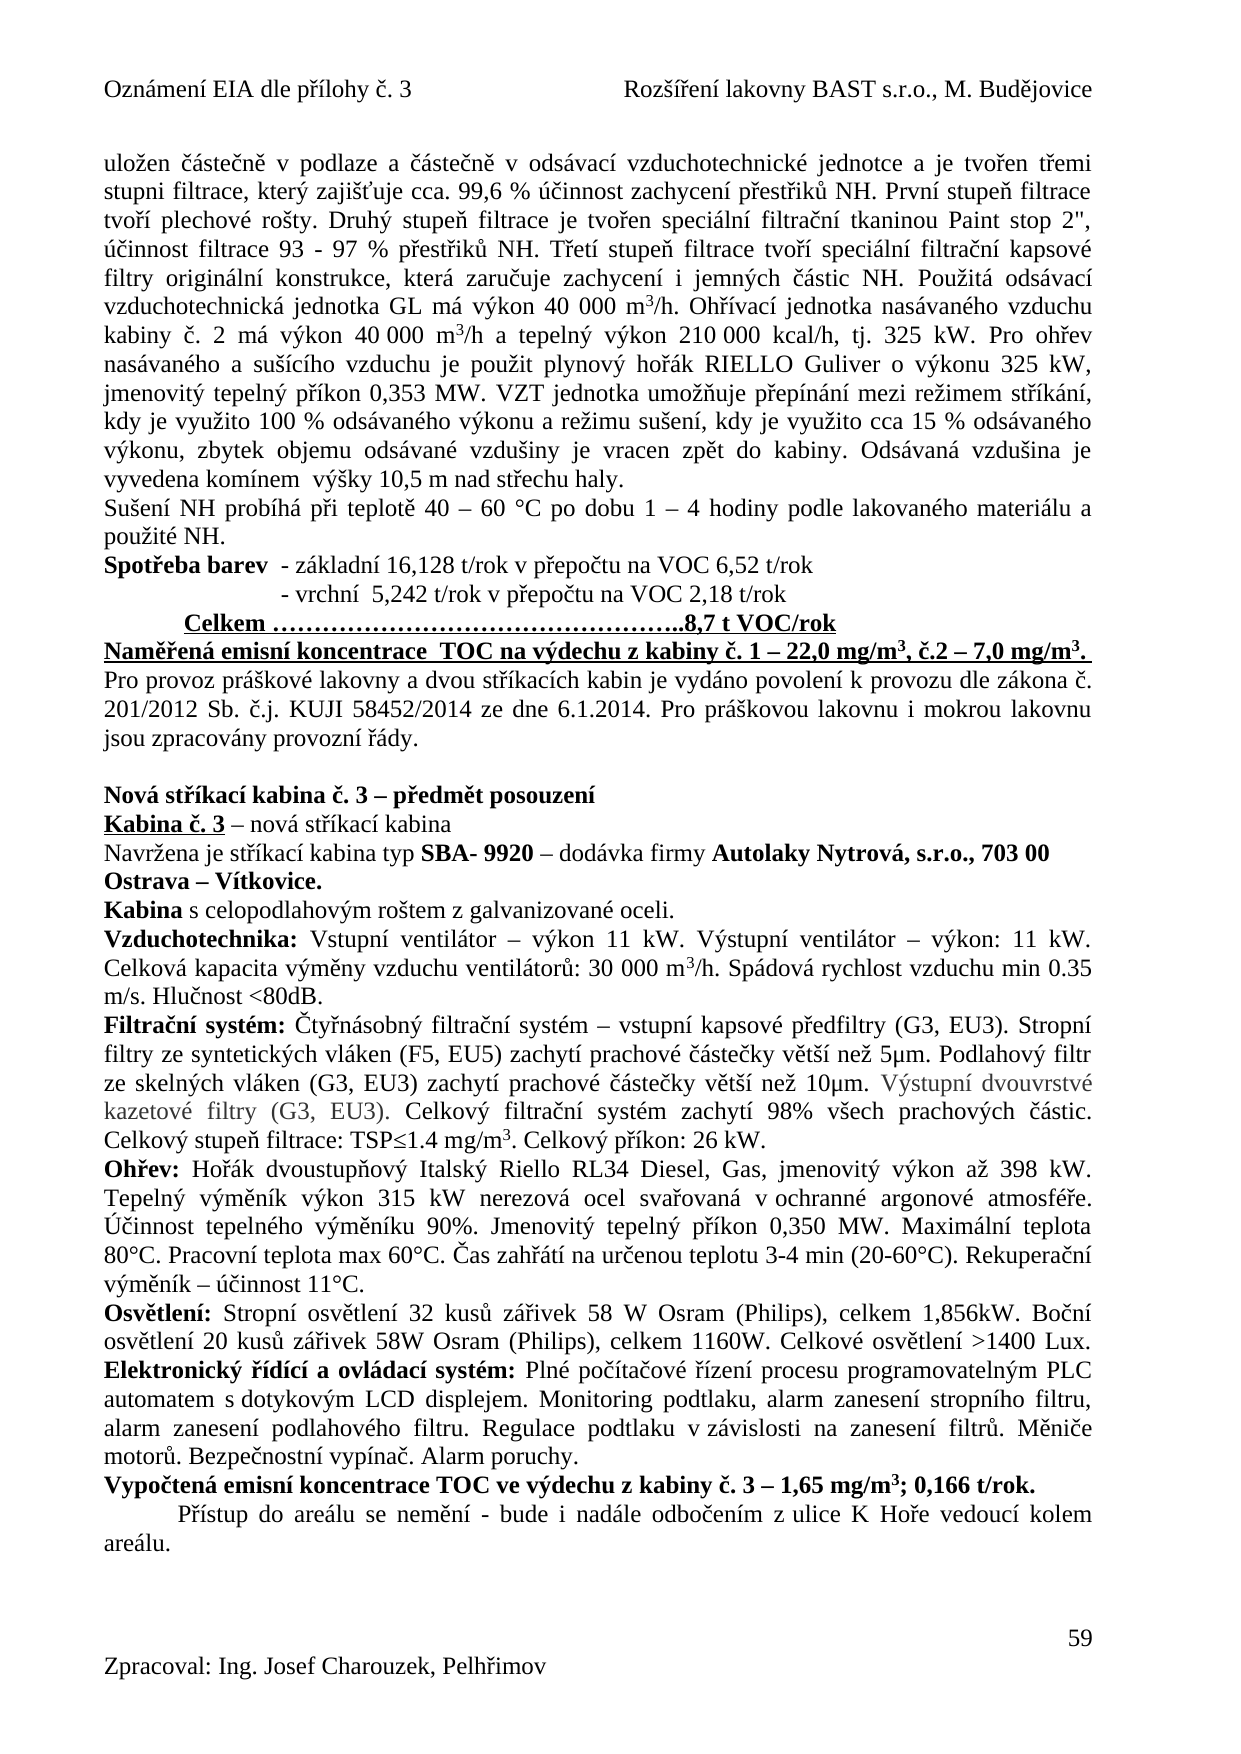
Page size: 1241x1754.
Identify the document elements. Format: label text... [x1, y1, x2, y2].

text Naměřená emisní koncentrace TOC na výdechu z kabiny č. 1 – 22,0 mg/m3, č.2 – 7,0 mg/m3. [103, 636, 1093, 665]
text Vypočtená emisní koncentrace TOC ve výdechu z kabiny č. 3 – 1,65 mg/m3; 0,166 t/rok. [103, 1470, 1093, 1499]
text Vzduchotechnika: Vstupní ventilátor – výkon 11 kW. Výstupní ventilátor – výkon: 11 kW. Celková kapacita výměny vzduchu ventilátorů: 30 000 m3/h. Spádová rychlost vzduchu min 0.35 m/s. Hlučnost <80dB. [103, 924, 1093, 1010]
text Přístup do areálu se nemění - bude i nadále odbočením z ulice K Hoře vedoucí kolem areálu. [103, 1499, 1093, 1556]
text uložen částečně v podlaze a částečně v odsávací vzduchotechnické jednotce a je tvořen třemi stupni filtrace, který zajišťuje cca. 99,6 % účinnost zachycení přestřiků NH. První stupeň filtrace tvoří plechové rošty. Druhý stupeň filtrace je tvořen speciální filtrační tkaninou Paint stop 2", účinnost filtrace 93 - 97 % přestřiků NH. Třetí stupeň filtrace tvoří speciální filtrační kapsové filtry originální konstrukce, která zaručuje zachycení i jemných částic NH. Použitá odsávací vzduchotechnická jednotka GL má výkon 40 000 m3/h. Ohřívací jednotka nasávaného vzduchu kabiny č. 2 má výkon 40 000 m3/h a tepelný výkon 210 000 kcal/h, tj. 325 kW. Pro ohřev nasávaného a sušícího vzduchu je použit plynový hořák RIELLO Guliver o výkonu 325 kW, jmenovitý tepelný příkon 0,353 MW. VZT jednotka umožňuje přepínání mezi režimem stříkání, kdy je využito 100 % odsávaného výkonu a režimu sušení, kdy je využito cca 15 % odsávaného výkonu, zbytek objemu odsávané vzdušiny je vracen zpět do kabiny. Odsávaná vzdušina je vyvedena komínem výšky 10,5 m nad střechu haly. [103, 148, 1093, 493]
text Navržena je stříkací kabina typ SBA- 9920 – dodávka firmy Autolaky Nytrová, s.r.o., 703 00 Ostrava – Vítkovice. [103, 838, 1093, 895]
text Osvětlení: Stropní osvětlení 32 kusů zářivek 58 W Osram (Philips), celkem 1,856kW. Boční osvětlení 20 kusů zářivek 58W Osram (Philips), celkem 1160W. Celkové osvětlení >1400 Lux. Elektronický řídící a ovládací systém: Plné počítačové řízení procesu programovatelným PLC automatem s dotykovým LCD displejem. Monitoring podtlaku, alarm zanesení stropního filtru, alarm zanesení podlahového filtru. Regulace podtlaku v závislosti na zanesení filtrů. Měniče motorů. Bezpečnostní vypínač. Alarm poruchy. [103, 1298, 1093, 1470]
text Spotřeba barev - základní 16,128 t/rok v přepočtu na VOC 6,52 t/rok [103, 550, 1093, 579]
text Nová stříkací kabina č. 3 – předmět posouzení [103, 780, 1093, 809]
text Celkem …………………………………………..8,7 t VOC/rok [177, 608, 1093, 636]
text Pro provoz práškové lakovny a dvou stříkacích kabin je vydáno povolení k provozu dle zákona č. 201/2012 Sb. č.j. KUJI 58452/2014 ze dne 6.1.2014. Pro práškovou lakovnu i mokrou lakovnu jsou zpracovány provozní řády. [103, 665, 1093, 751]
text Sušení NH probíhá při teplotě 40 – 60 °C po dobu 1 – 4 hodiny podle lakovaného materiálu a použité NH. [103, 493, 1093, 550]
text - vrchní 5,242 t/rok v přepočtu na VOC 2,18 t/rok [281, 579, 1093, 608]
text Kabina s celopodlahovým roštem z galvanizované oceli. [103, 895, 1093, 924]
text Ohřev: Hořák dvoustupňový Italský Riello RL34 Diesel, Gas, jmenovitý výkon až 398 kW. Tepelný výměník výkon 315 kW nerezová ocel svařovaná v ochranné argonové atmosféře. Účinnost tepelného výměníku 90%. Jmenovitý tepelný příkon 0,350 MW. Maximální teplota 80°C. Pracovní teplota max 60°C. Čas zahřátí na určenou teplotu 3-4 min (20-60°C). Rekuperační výměník – účinnost 11°C. [103, 1154, 1093, 1298]
text Filtrační systém: Čtyřnásobný filtrační systém – vstupní kapsové předfiltry (G3, EU3). Stropní filtry ze syntetických vláken (F5, EU5) zachytí prachové částečky větší než 5μm. Podlahový filtr ze skelných vláken (G3, EU3) zachytí prachové částečky větší než 10μm. Výstupní dvouvrstvé kazetové filtry (G3, EU3). Celkový filtrační systém zachytí 98% všech prachových částic. Celkový stupeň filtrace: TSP≤1.4 mg/m3. Celkový příkon: 26 kW. [103, 1010, 1093, 1154]
text Kabina č. 3 – nová stříkací kabina [103, 809, 1093, 838]
